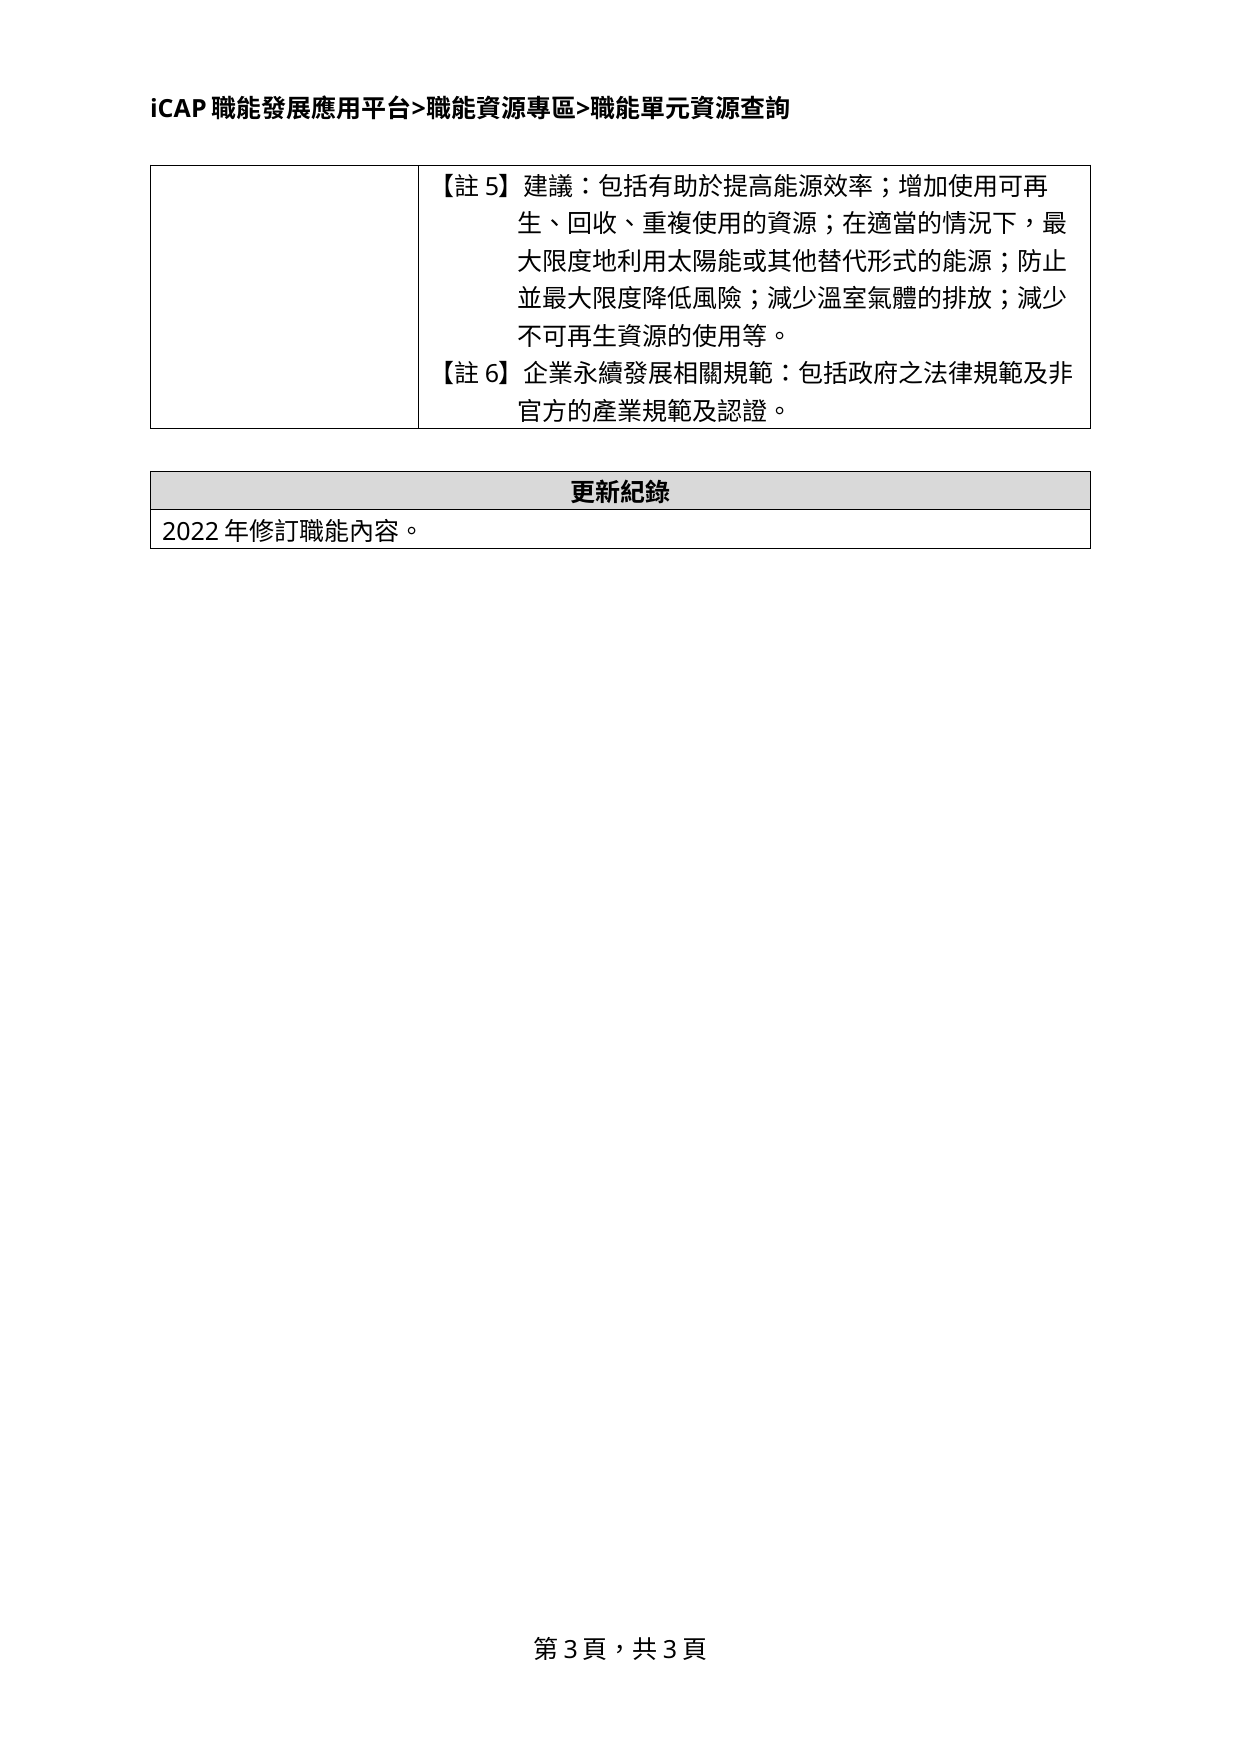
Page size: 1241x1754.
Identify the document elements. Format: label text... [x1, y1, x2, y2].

table_cell 【註5】建議：包括有助於提高能源效率；增加使用可再生、回收、重複使用的資源；在適當的情況下，最大限度地利用太陽能或其他替代形式的能源；防止並最大限度降低風險；減少溫室氣體的排放；減少不可再生資源的使用等。 【註6】企業永續發展相關規範：包括政府之法律規範及非官方的產業規範及認證。 [419, 166, 1090, 428]
table_cell 2022年修訂職能內容。 [151, 510, 1090, 548]
table_header 更新紀錄 [151, 472, 1090, 509]
table_cell [151, 166, 418, 428]
